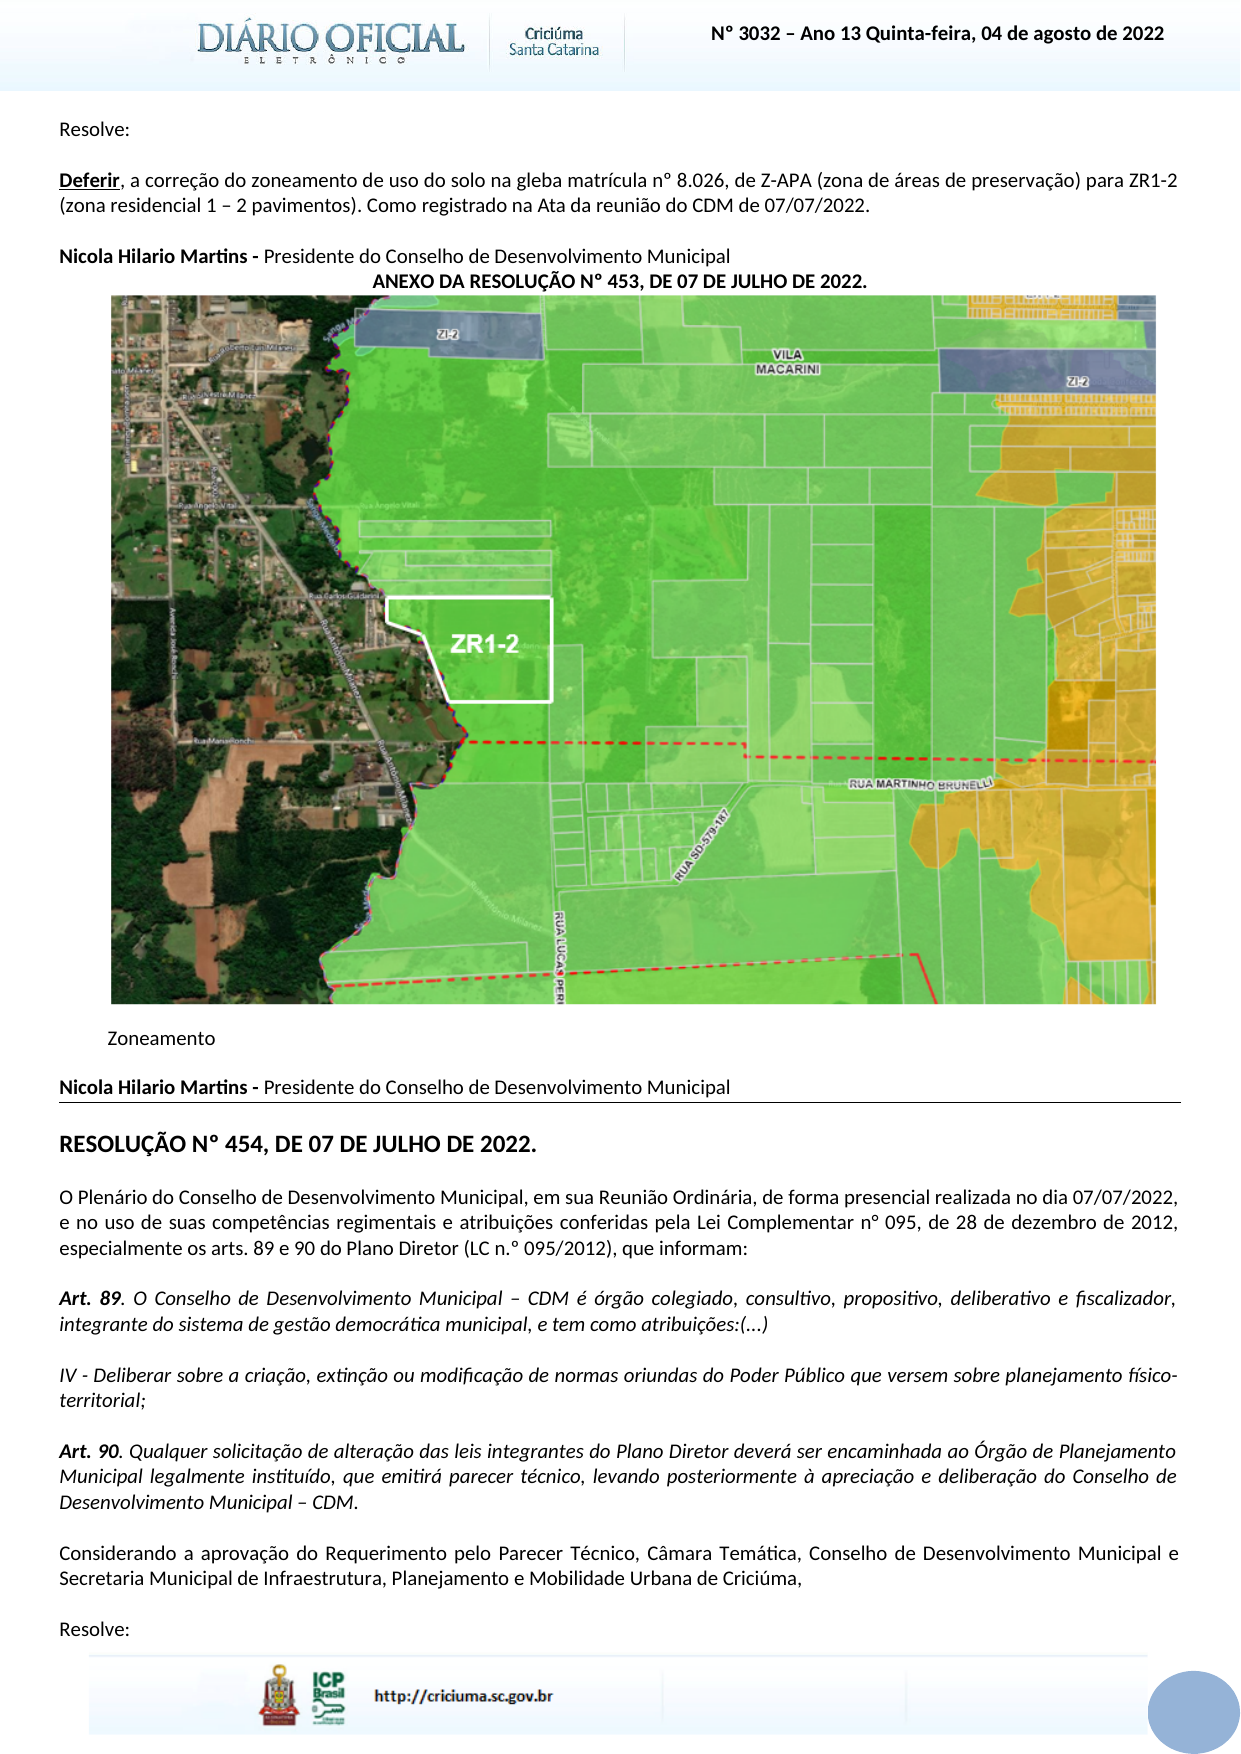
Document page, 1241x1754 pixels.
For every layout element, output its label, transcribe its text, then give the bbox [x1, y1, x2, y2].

text Art. 90. Qualquer solicitação de alteração das leis integrantes do Plano Diretor deverá ser encaminhada ao Órgão de Planejamento Municipal legalmente instituído, que emitirá parecer técnico, levando posteriormente à apreciação e deliberação do Conselho de Desenvolvimento Municipal – CDM. [59, 1438, 1181, 1514]
text Resolve: [59, 1616, 1181, 1641]
text ANEXO DA RESOLUÇÃO Nº 453, DE 07 DE JULHO DE 2022. [59, 268, 1181, 294]
text Zoneamento [89, 1025, 1181, 1050]
text Nicola Hilario Martins - Presidente do Conselho de Desenvolvimento Municipal [59, 1074, 1181, 1102]
text Resolve: [59, 116, 1181, 141]
text IV - Deliberar sobre a criação, extinção ou modificação de normas oriundas do Poder Público que versem sobre planejamento físico-territorial; [59, 1362, 1181, 1413]
text O Plenário do Conselho de Desenvolvimento Municipal, em sua Reunião Ordinária, de forma presencial realizada no dia 07/07/2022, e no uso de suas competências regimentais e atribuições conferidas pela Lei Complementar n° 095, de 28 de dezembro de 2012, especialmente os arts. 89 e 90 do Plano Diretor (LC n.º 095/2012), que informam: [59, 1184, 1181, 1260]
text Considerando a aprovação do Requerimento pelo Parecer Técnico, Câmara Temática, Conselho de Desenvolvimento Municipal e Secretaria Municipal de Infraestrutura, Planejamento e Mobilidade Urbana de Criciúma, [59, 1540, 1181, 1591]
text Nicola Hilario Martins - Presidente do Conselho de Desenvolvimento Municipal [59, 243, 1181, 268]
text Deferir, a correção do zoneamento de uso do solo na gleba matrícula nº 8.026, de Z-APA (zona de áreas de preservação) para ZR1-2 (zona residencial 1 – 2 pavimentos). Como registrado na Ata da reunião do CDM de 07/07/2022. [59, 167, 1181, 218]
text Art. 89. O Conselho de Desenvolvimento Municipal – CDM é órgão colegiado, consultivo, propositivo, deliberativo e fiscalizador, integrante do sistema de gestão democrática municipal, e tem como atribuições:(...) [59, 1286, 1181, 1336]
text RESOLUÇÃO Nº 454, DE 07 DE JULHO DE 2022. [59, 1128, 1181, 1158]
